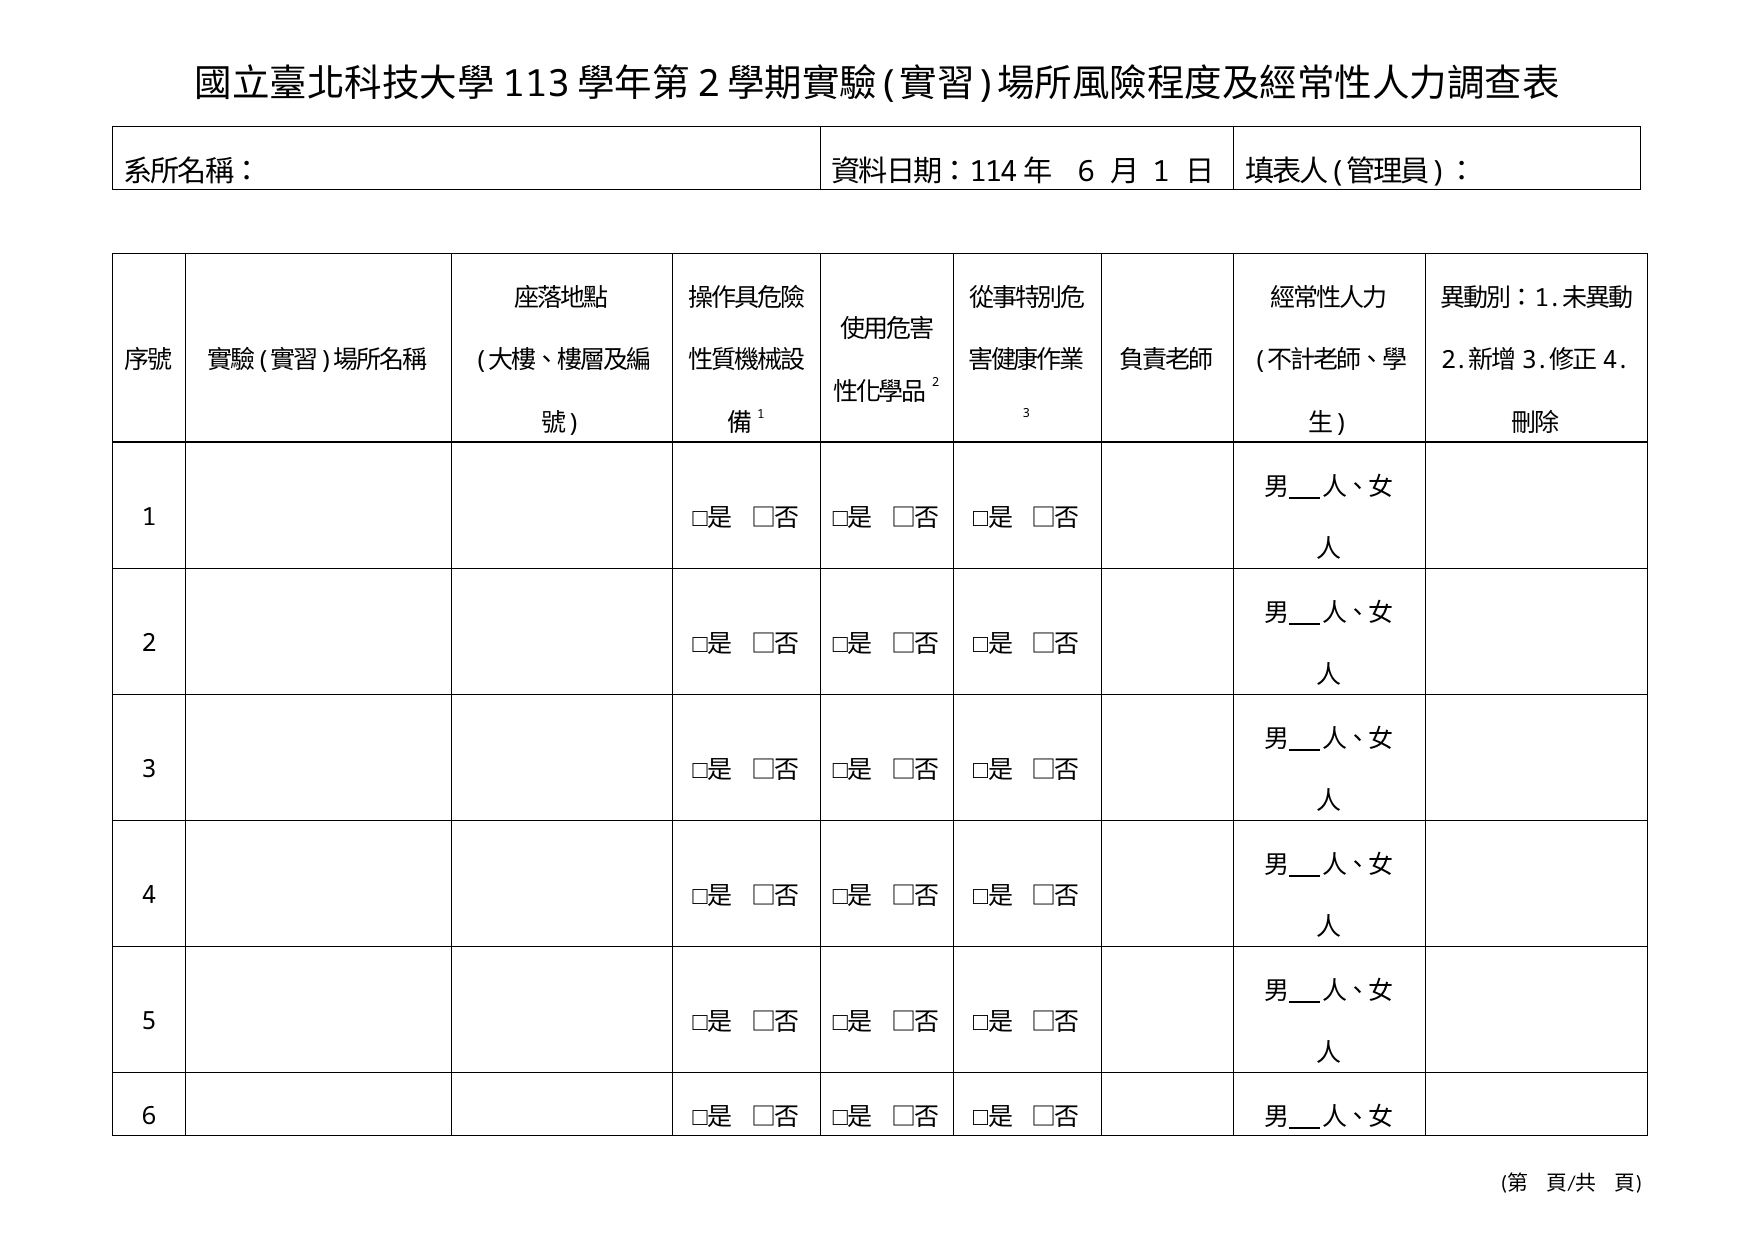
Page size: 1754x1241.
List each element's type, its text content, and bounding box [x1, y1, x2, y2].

table_cell □是 □否 [954, 443, 1101, 567]
table_cell □是 □否 [673, 443, 820, 567]
table_header 負責老師 [1102, 254, 1233, 441]
table_cell [1102, 443, 1233, 567]
table_cell 男 人、女 人 [1234, 443, 1425, 567]
table_cell 4 [113, 821, 185, 946]
table_cell □是 □否 [821, 695, 953, 819]
table_header 資料日期：114年 6 月 1 日 [821, 127, 1233, 189]
table_cell [186, 443, 451, 567]
table_header 系所名稱： [113, 127, 820, 189]
table_cell [1102, 947, 1233, 1072]
table_cell □是 □否 [821, 821, 953, 946]
table_cell [1102, 821, 1233, 946]
table_cell [452, 569, 672, 693]
table_cell 1 [113, 443, 185, 567]
table_cell [1426, 1073, 1647, 1135]
table_cell 2 [113, 569, 185, 693]
table_cell [452, 947, 672, 1072]
table_cell [186, 695, 451, 819]
table_cell □是 □否 [821, 569, 953, 693]
table_header 從事特別危害健康作業3 [954, 254, 1101, 441]
table_cell □是 □否 [954, 821, 1101, 946]
table_header 實驗(實習)場所名稱 [186, 254, 451, 441]
table_cell □是 □否 [821, 947, 953, 1072]
table_cell 5 [113, 947, 185, 1072]
table_cell [1426, 821, 1647, 946]
table_header 經常性人力 (不計老師、學生) [1234, 254, 1425, 441]
table_cell [1426, 443, 1647, 567]
table_cell [1426, 569, 1647, 693]
text 國立臺北科技大學113學年第2學期實驗(實習)場所風險程度及經常性人力調查表 [112, 38, 1642, 101]
table_header 操作具危險性質機械設備1 [673, 254, 820, 441]
table_cell 男 人、女 人 [1234, 695, 1425, 819]
table_cell 6 [113, 1073, 185, 1135]
table_header 序號 [113, 254, 185, 441]
table_cell □是 □否 [954, 695, 1101, 819]
table_cell 3 [113, 695, 185, 819]
table_cell [452, 443, 672, 567]
table_cell [1426, 947, 1647, 1072]
table_cell [1102, 1073, 1233, 1135]
table_cell 男 人、女 人 [1234, 947, 1425, 1072]
table_header 填表人(管理員)： [1234, 127, 1640, 189]
table_cell □是 □否 [821, 443, 953, 567]
table_cell [186, 821, 451, 946]
table_cell □是 □否 [954, 1073, 1101, 1135]
table_header 使用危害性化學品2 [821, 254, 953, 441]
table_cell [1102, 569, 1233, 693]
table_cell □是 □否 [821, 1073, 953, 1135]
table_cell □是 □否 [673, 1073, 820, 1135]
table_header 異動別：1.未異動 2.新增3.修正4.刪除 [1426, 254, 1647, 441]
table_cell □是 □否 [954, 569, 1101, 693]
table_cell 男 人、女 [1234, 1073, 1425, 1135]
table_cell [452, 1073, 672, 1135]
table_header 座落地點 (大樓、樓層及編號) [452, 254, 672, 441]
table_cell [452, 821, 672, 946]
table_cell [186, 1073, 451, 1135]
table_cell □是 □否 [673, 695, 820, 819]
table_cell [1426, 695, 1647, 819]
table_cell [452, 695, 672, 819]
table_cell 男 人、女 人 [1234, 569, 1425, 693]
table_cell [186, 947, 451, 1072]
table_cell [1102, 695, 1233, 819]
table_cell 男 人、女 人 [1234, 821, 1425, 946]
table_cell [186, 569, 451, 693]
table_cell □是 □否 [673, 821, 820, 946]
table_cell □是 □否 [954, 947, 1101, 1072]
table_cell □是 □否 [673, 569, 820, 693]
table_cell □是 □否 [673, 947, 820, 1072]
